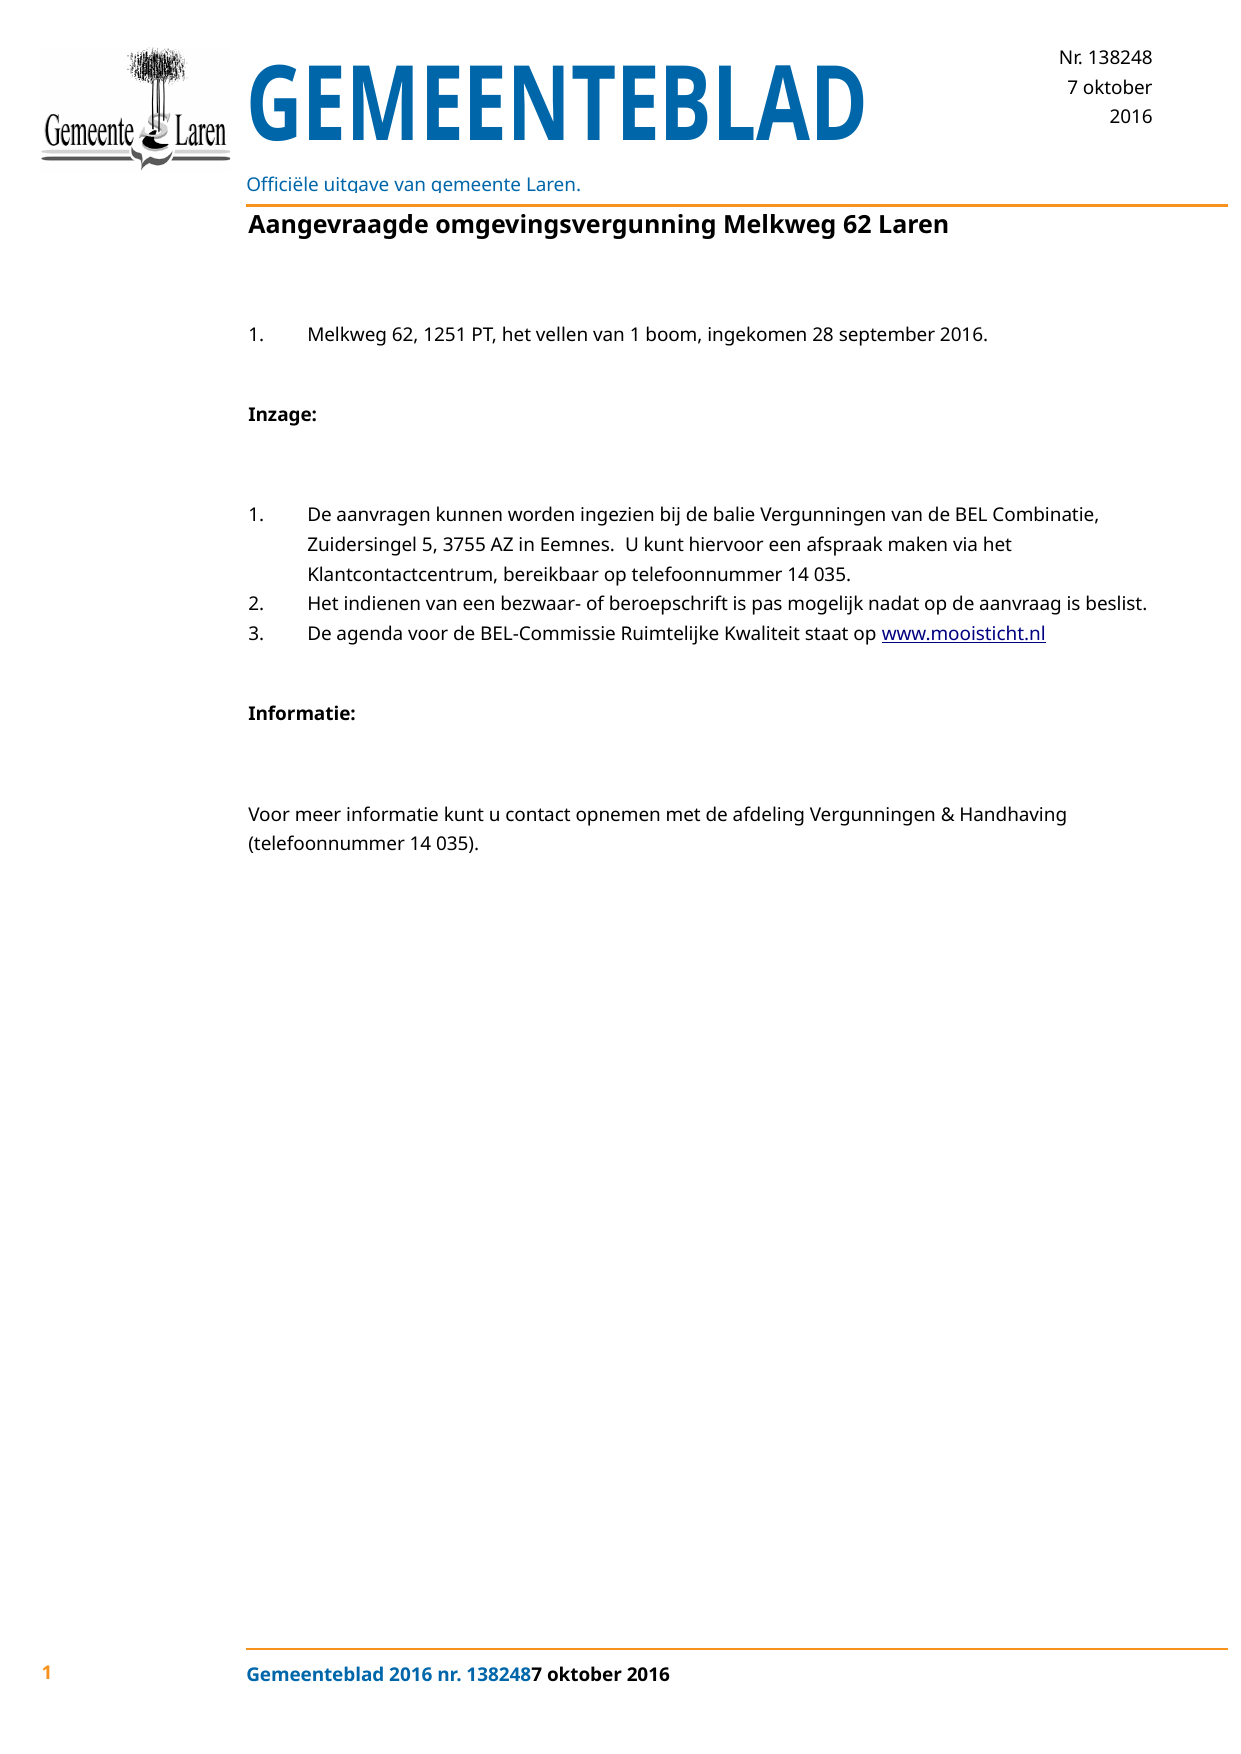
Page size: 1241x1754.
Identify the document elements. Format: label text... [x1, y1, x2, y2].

picture [41, 47, 231, 172]
text Informatie: [248, 700, 1152, 726]
list De agenda voor de BEL-Commissie Ruimtelijke Kwaliteit staat op www.mooisticht.nl [248, 620, 1152, 646]
list Melkweg 62, 1251 PT, het vellen van 1 boom, ingekomen 28 september 2016. [248, 321, 1152, 346]
text Voor meer informatie kunt u contact opnemen met de afdeling Vergunningen & Handhaving (telefoonnummer 14 035). [248, 801, 1152, 856]
text Aangevraagde omgevingsvergunning Melkweg 62 Laren [248, 207, 1152, 241]
list De aanvragen kunnen worden ingezien bij de balie Vergunningen van de BEL Combinatie, Zuidersingel 5, 3755 AZ in Eemnes. U kunt hiervoor een afspraak maken via het Klantcontactcentrum, bereikbaar op telefoonnummer 14 035. [248, 502, 1152, 586]
list Het indienen van een bezwaar- of beroepschrift is pas mogelijk nadat op de aanvraag is beslist. [248, 590, 1152, 616]
text Inzage: [248, 401, 1152, 426]
